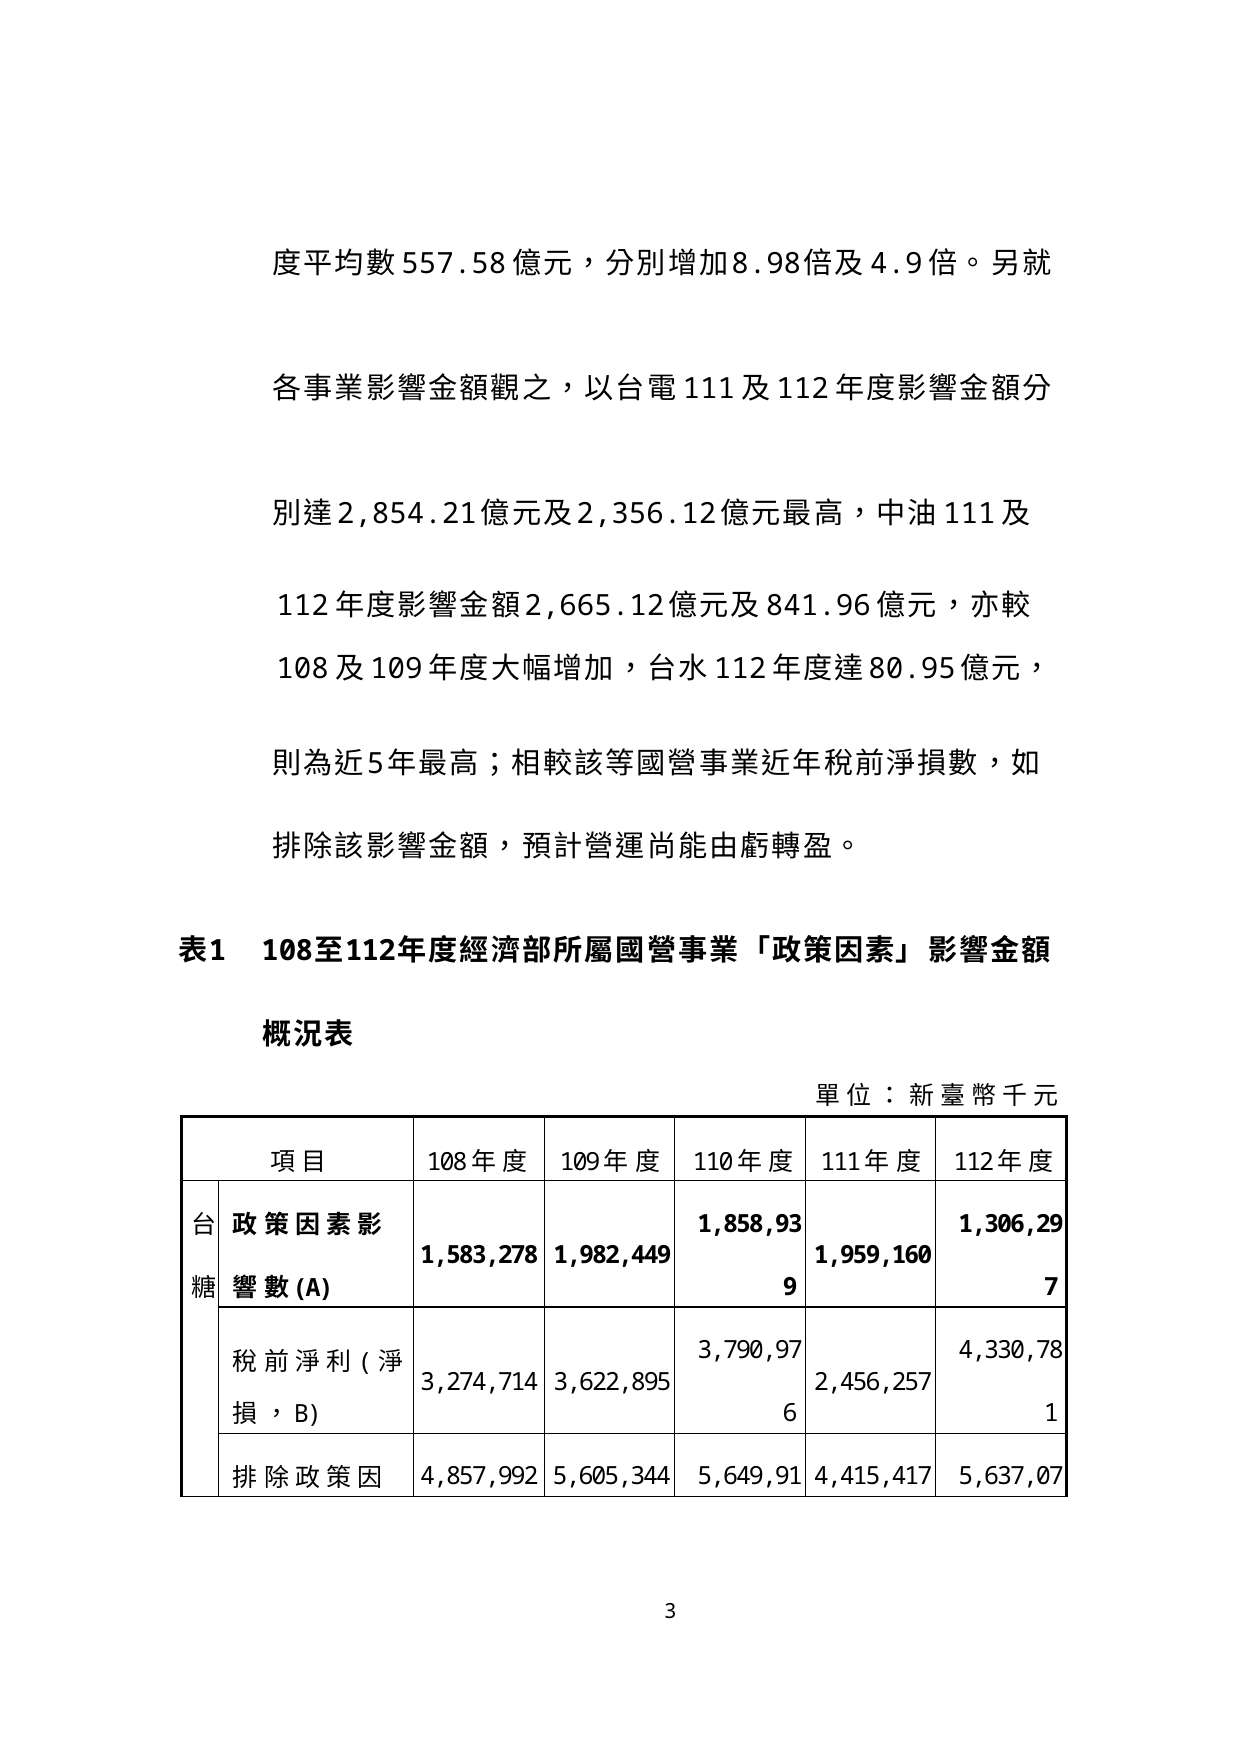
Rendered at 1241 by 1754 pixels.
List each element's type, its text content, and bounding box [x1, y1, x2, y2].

table_header 111年度 [806, 1118, 935, 1180]
table_cell 3,790,976 [675, 1308, 805, 1432]
table_cell 5,649,91 [675, 1434, 805, 1496]
text 表1 108至112年度經濟部所屬國營事業「政策因素」影響金額概況表 [177, 865, 1063, 1052]
table_cell 4,330,781 [936, 1308, 1065, 1432]
table_header 110年度 [675, 1118, 805, 1180]
text 單位：新臺幣千元 [177, 1052, 1063, 1115]
table_cell 1,959,160 [806, 1181, 935, 1306]
table_cell 4,857,992 [414, 1434, 544, 1496]
table_cell 1,858,939 [675, 1181, 805, 1306]
table_cell 1,982,449 [545, 1181, 674, 1306]
table_cell 3,274,714 [414, 1308, 544, 1432]
table_header 項目 [183, 1118, 413, 1180]
table_cell 排除政策因 [219, 1434, 413, 1496]
table_header 112年度 [936, 1118, 1065, 1180]
table_header 109年度 [545, 1118, 674, 1180]
table_cell 稅前淨利(淨損，B) [219, 1308, 413, 1432]
table_cell 2,456,257 [806, 1308, 935, 1432]
table_cell 政策因素影響數(A) [219, 1181, 413, 1306]
table_cell 5,637,07 [936, 1434, 1065, 1496]
table_cell 1,583,278 [414, 1181, 544, 1306]
table_cell 1,306,297 [936, 1181, 1065, 1306]
table_cell 3,622,895 [545, 1308, 674, 1432]
table_cell 4,415,417 [806, 1434, 935, 1496]
table_cell 台糖 [183, 1181, 218, 1496]
table_cell 5,605,344 [545, 1434, 674, 1496]
text 度平均數557.58億元，分別增加8.98倍及4.9倍。另就各事業影響金額觀之，以台電111及112年度影響金額分別達2,854.21億元及2,356.12億元最高，中油111及112年度影響金額2,665.12億元及841.96億元，亦較108及109年度大幅增加，台水112年度達80.95億元，則為近5年最高；相較該等國營事業近年稅前淨損數，如排除該影響金額，預計營運尚能由虧轉盈。 [266, 177, 1063, 865]
table_header 108年度 [414, 1118, 544, 1180]
